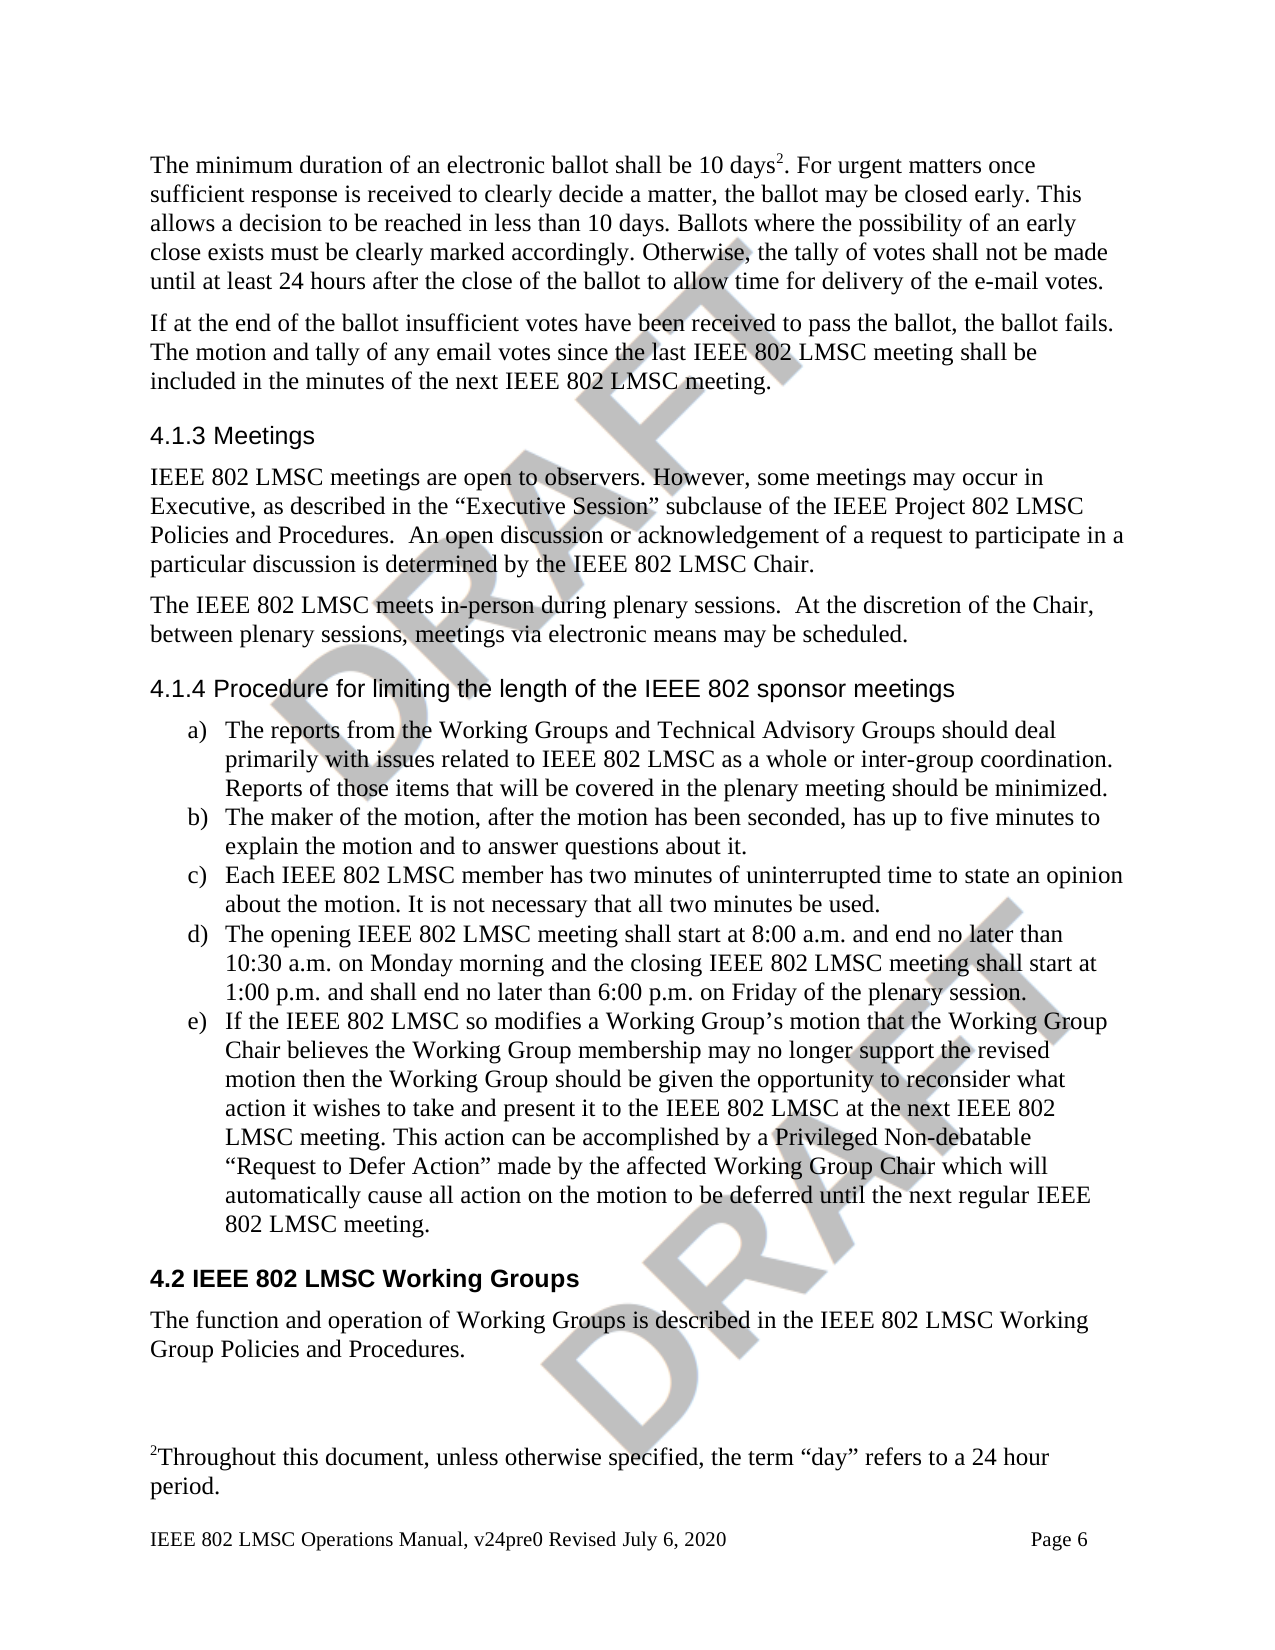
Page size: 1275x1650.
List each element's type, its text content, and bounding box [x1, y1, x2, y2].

list The reports from the Working Groups and Technical Advisory Groups should deal primarily with issues related to IEEE 802 LMSC as a whole or inter-group coordination. Reports of those items that will be covered in the plenary meeting should be minimized. [187, 715, 1125, 802]
picture [149, 74, 1125, 1575]
subtitle Procedure for limiting the length of the IEEE 802 sponsor meetings [150, 674, 1125, 703]
text Throughout this document, unless otherwise specified, the term “day” refers to a 24 hour period. [150, 1442, 1125, 1500]
subtitle Meetings [150, 421, 1125, 449]
text IEEE 802 LMSC meetings are open to observers. However, some meetings may occur in Executive, as described in the “Executive Session” subclause of the IEEE Project 802 LMSC Policies and Procedures. An open discussion or acknowledgement of a request to participate in a particular discussion is determined by the IEEE 802 LMSC Chair. [150, 462, 1125, 578]
list If the IEEE 802 LMSC so modifies a Working Group’s motion that the Working Group Chair believes the Working Group membership may no longer support the revised motion then the Working Group should be given the opportunity to reconsider what action it wishes to take and present it to the IEEE 802 LMSC at the next IEEE 802 LMSC meeting. This action can be accomplished by a Privileged Non-debatable “Request to Defer Action” made by the affected Working Group Chair which will automatically cause all action on the motion to be deferred until the next regular IEEE 802 LMSC meeting. [187, 1006, 1125, 1238]
text If at the end of the ballot insufficient votes have been received to pass the ballot, the ballot fails. The motion and tally of any email votes since the last IEEE 802 LMSC meeting shall be included in the minutes of the next IEEE 802 LMSC meeting. [150, 308, 1125, 395]
text The function and operation of Working Groups is described in the IEEE 802 LMSC Working Group Policies and Procedures. [150, 1305, 1125, 1363]
text The minimum duration of an electronic ballot shall be 10 days. For urgent matters once sufficient response is received to clearly decide a matter, the ballot may be closed early. This allows a decision to be reached in less than 10 days. Ballots where the possibility of an early close exists must be clearly marked accordingly. Otherwise, the tally of votes shall not be made until at least 24 hours after the close of the ballot to allow time for delivery of the e-mail votes. [150, 150, 1125, 295]
list The maker of the motion, after the motion has been seconded, has up to five minutes to explain the motion and to answer questions about it. [187, 802, 1125, 860]
subtitle IEEE 802 LMSC Working Groups [150, 1264, 1125, 1293]
text The IEEE 802 LMSC meets in-person during plenary sessions. At the discretion of the Chair, between plenary sessions, meetings via electronic means may be scheduled. [150, 590, 1125, 648]
list The opening IEEE 802 LMSC meeting shall start at 8:00 a.m. and end no later than 10:30 a.m. on Monday morning and the closing IEEE 802 LMSC meeting shall start at 1:00 p.m. and shall end no later than 6:00 p.m. on Friday of the plenary session. [187, 918, 1125, 1006]
list Each IEEE 802 LMSC member has two minutes of uninterrupted time to state an opinion about the motion. It is not necessary that all two minutes be used. [187, 860, 1125, 918]
